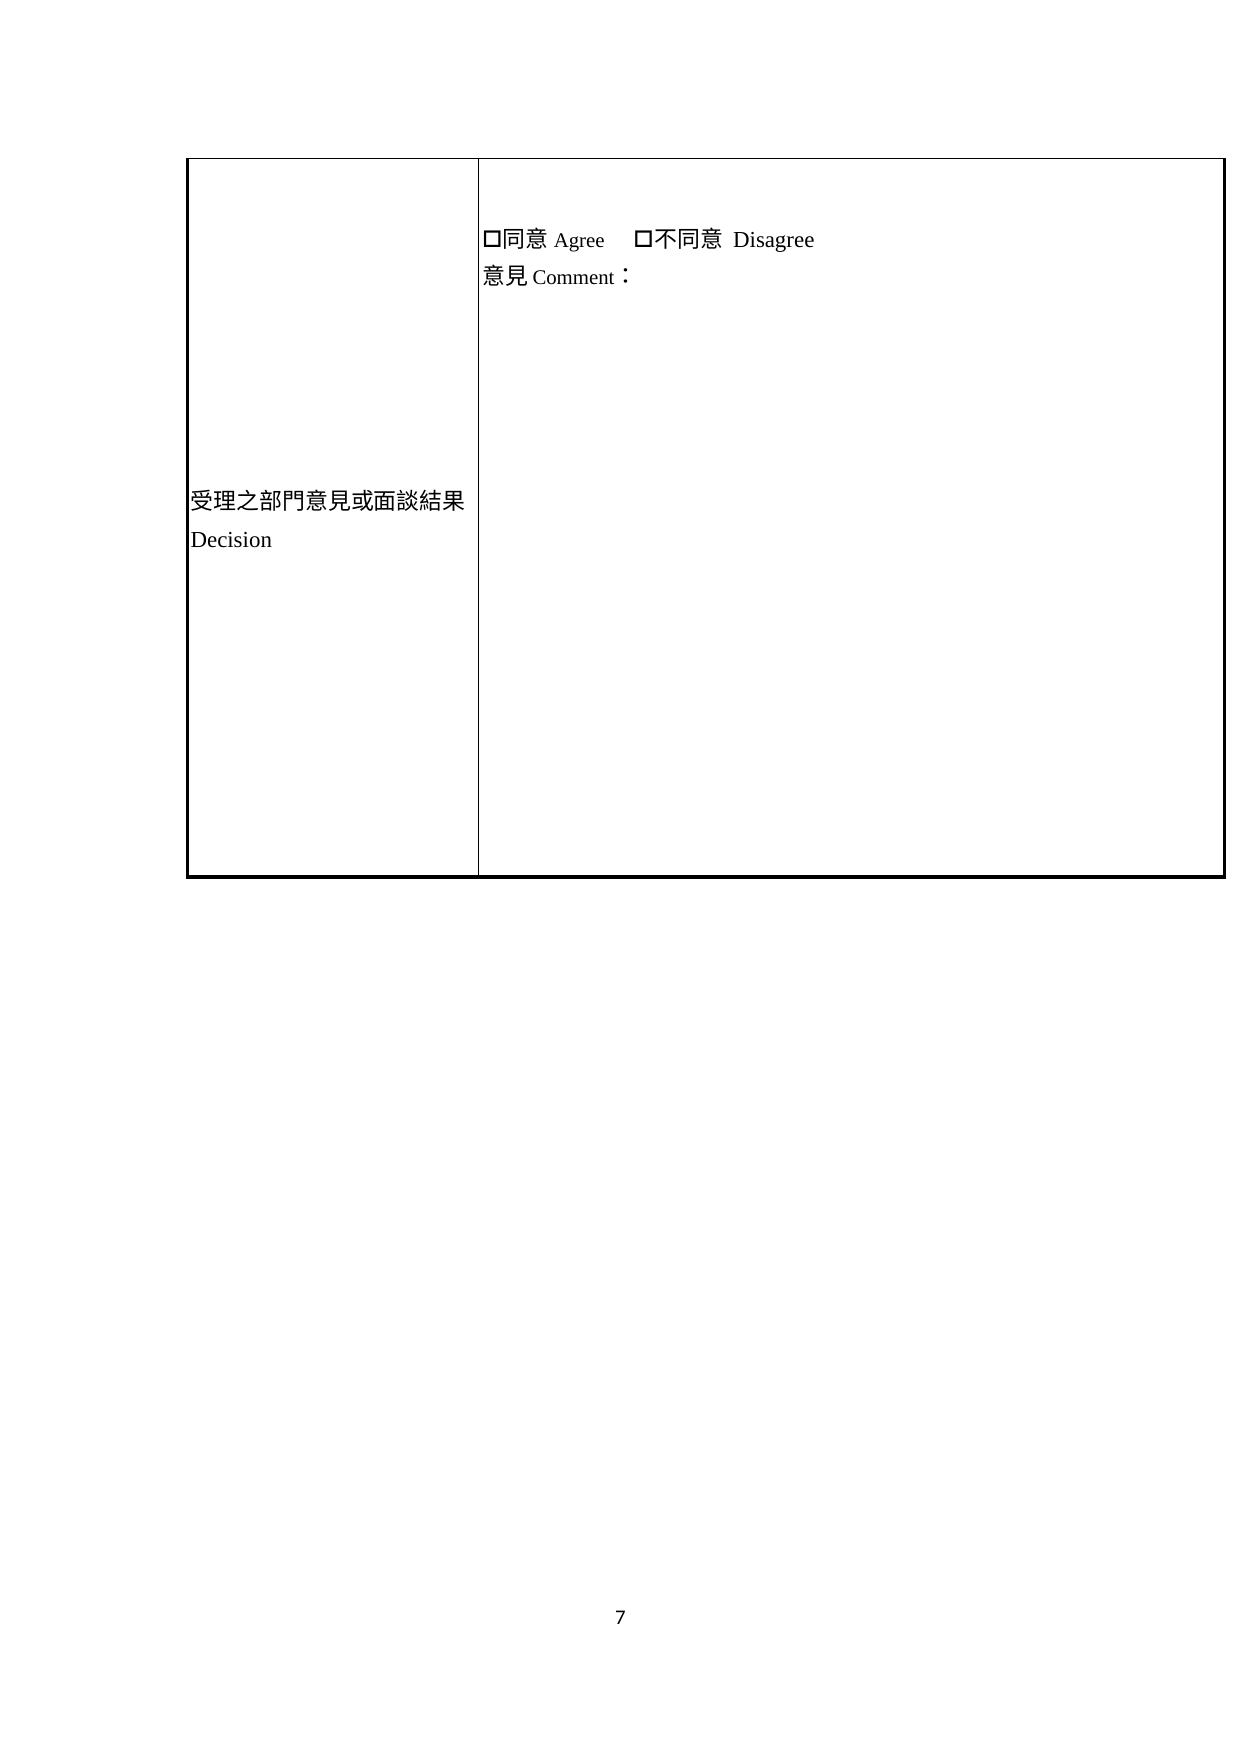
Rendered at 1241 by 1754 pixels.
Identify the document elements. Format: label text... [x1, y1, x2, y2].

table_cell 同意 Agree 不同意 Disagree 意見Comment： [479, 159, 1223, 875]
table_cell 受理之部門意見或面談結果 Decision [189, 159, 478, 875]
